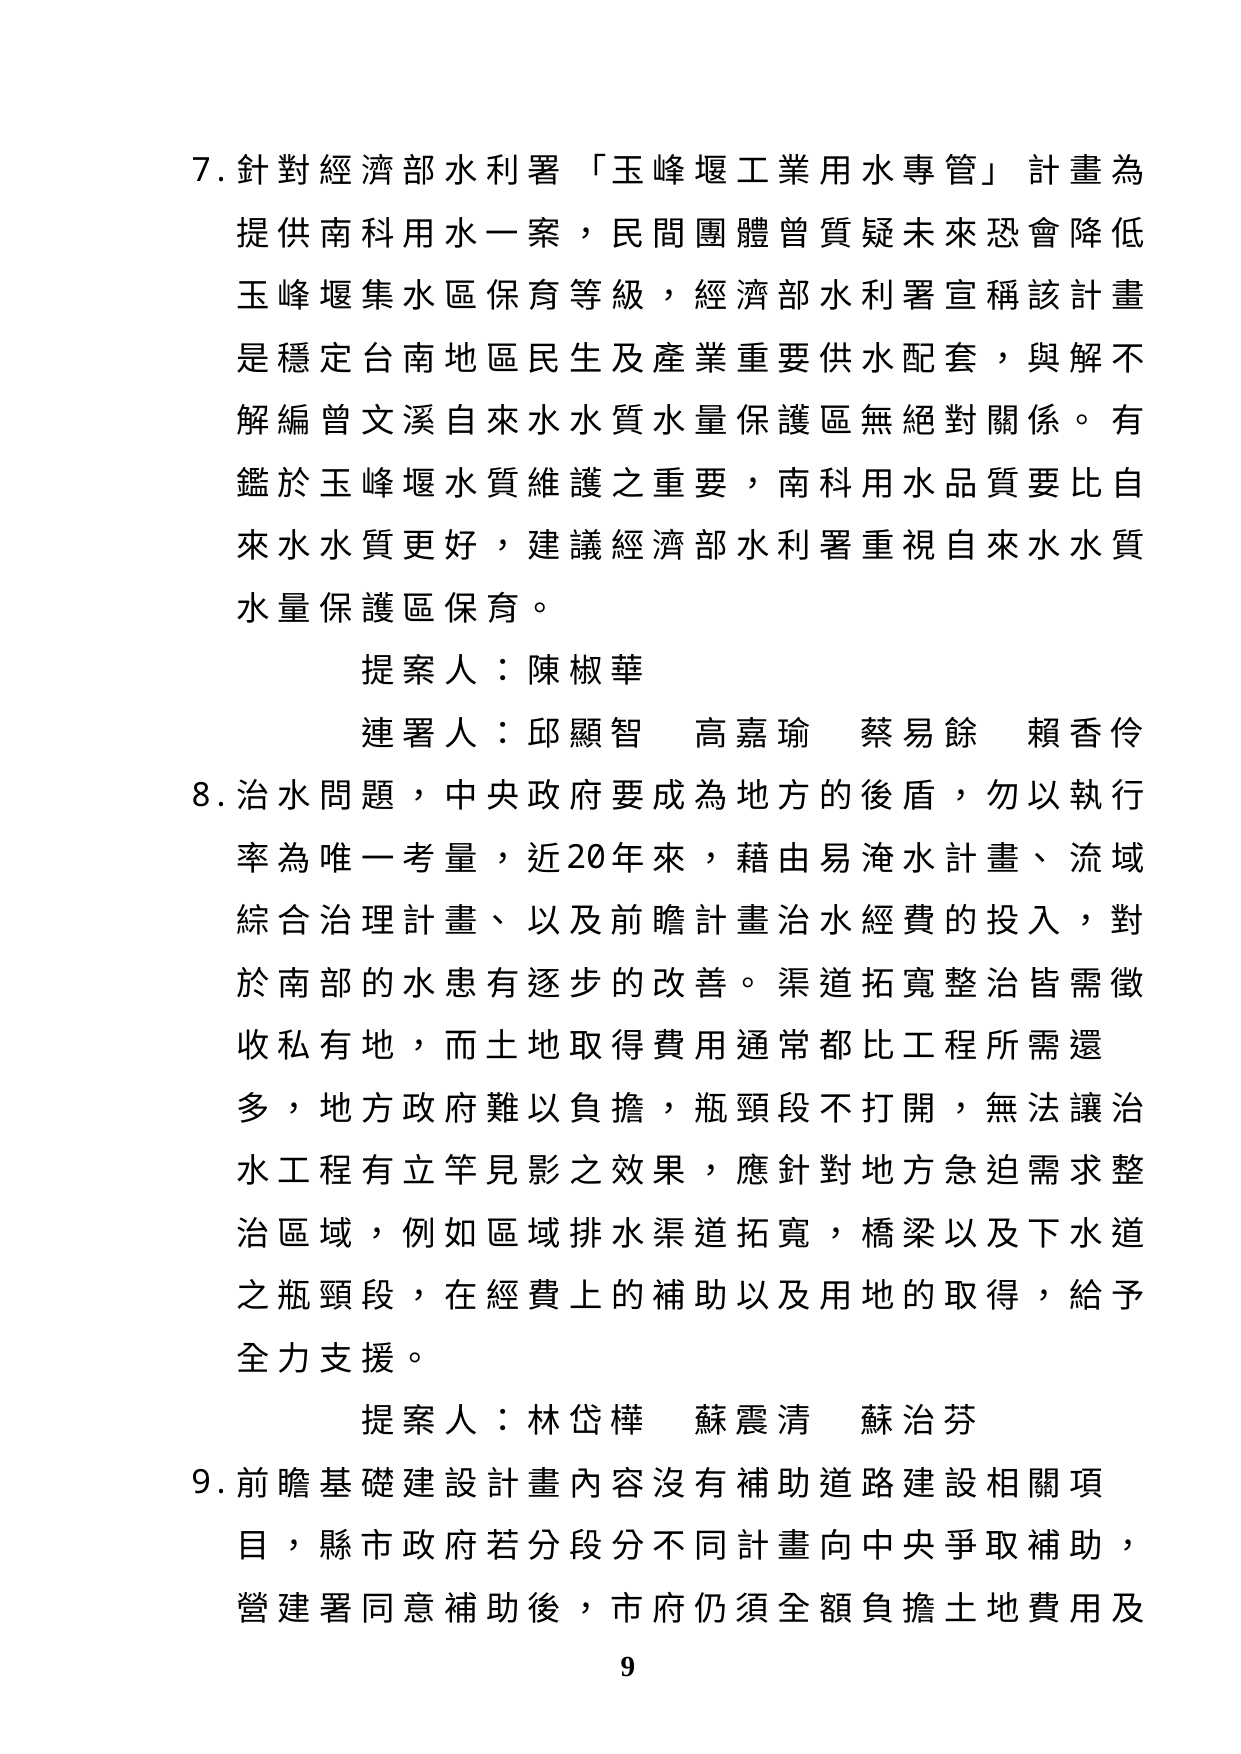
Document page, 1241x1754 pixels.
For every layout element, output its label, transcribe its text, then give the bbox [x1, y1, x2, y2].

text 提案人：林岱樺 蘇震清 蘇治芬 [211, 1376, 1148, 1439]
text 7.針對經濟部水利署「玉峰堰工業用水專管」計畫為提供南科用水一案，民間團體曾質疑未來恐會降低玉峰堰集水區保育等級，經濟部水利署宣稱該計畫是穩定台南地區民生及產業重要供水配套，與解不解編曾文溪自來水水質水量保護區無絕對關係。有鑑於玉峰堰水質維護之重要，南科用水品質要比自來水水質更好，建議經濟部水利署重視自來水水質水量保護區保育。 [176, 126, 1148, 626]
text 8.治水問題，中央政府要成為地方的後盾，勿以執行率為唯一考量，近20年來，藉由易淹水計畫、流域綜合治理計畫、以及前瞻計畫治水經費的投入，對於南部的水患有逐步的改善。渠道拓寬整治皆需徵收私有地，而土地取得費用通常都比工程所需還多，地方政府難以負擔，瓶頸段不打開，無法讓治水工程有立竿見影之效果，應針對地方急迫需求整治區域，例如區域排水渠道拓寬，橋梁以及下水道之瓶頸段，在經費上的補助以及用地的取得，給予全力支援。 [176, 751, 1148, 1376]
text 9.前瞻基礎建設計畫內容沒有補助道路建設相關項目，縣市政府若分段分不同計畫向中央爭取補助，營建署同意補助後，市府仍須全額負擔土地費用及 [158, 1439, 1148, 1626]
text 連署人：邱顯智 高嘉瑜 蔡易餘 賴香伶 [211, 689, 1148, 751]
text 提案人：陳椒華 [211, 626, 1148, 689]
